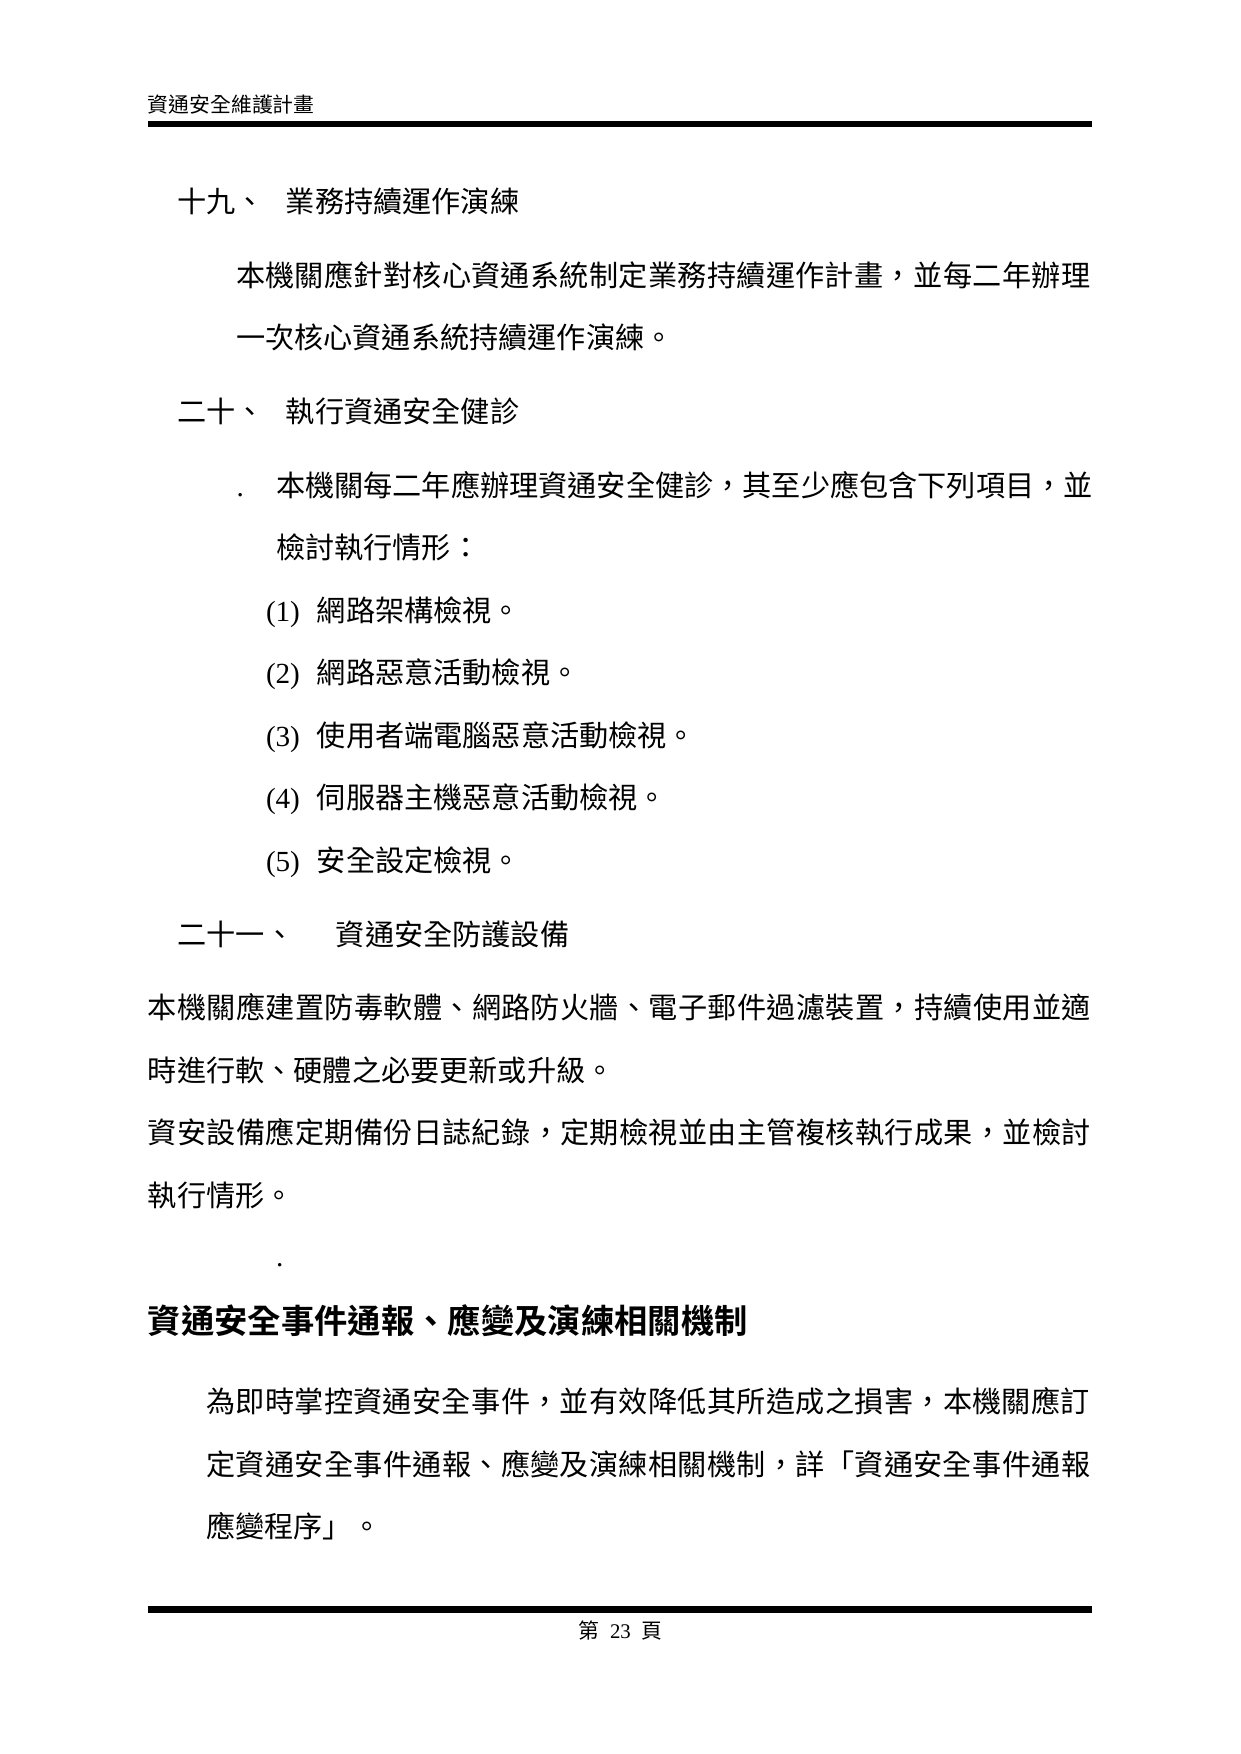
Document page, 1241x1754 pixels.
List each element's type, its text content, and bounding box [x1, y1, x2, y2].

subtitle 業務持續運作演練 [177, 158, 1092, 221]
subtitle 資通安全事件通報、應變及演練相關機制 [148, 1277, 1092, 1339]
text 為即時掌控資通安全事件，並有效降低其所造成之損害，本機關應訂定資通安全事件通報、應變及演練相關機制，詳「資通安全事件通報應變程序」。 [206, 1358, 1092, 1546]
subtitle 使用者端電腦惡意活動檢視。 [266, 692, 1092, 754]
subtitle 本機關應建置防毒軟體、網路防火牆、電子郵件過濾裝置，持續使用並適時進行軟、硬體之必要更新或升級。 [148, 964, 1092, 1089]
subtitle 網路惡意活動檢視。 [266, 629, 1092, 692]
subtitle 執行資通安全健診 [177, 368, 1092, 431]
subtitle 安全設定檢視。 [266, 817, 1092, 879]
subtitle 伺服器主機惡意活動檢視。 [266, 754, 1092, 817]
subtitle 本機關每二年應辦理資通安全健診，其至少應包含下列項目，並檢討執行情形： [236, 442, 1092, 567]
subtitle 網路架構檢視。 [266, 567, 1092, 629]
text 本機關應針對核心資通系統制定業務持續運作計畫，並每二年辦理一次核心資通系統持續運作演練。 [236, 232, 1092, 357]
subtitle 資安設備應定期備份日誌紀錄，定期檢視並由主管複核執行成果，並檢討執行情形。 [148, 1089, 1092, 1214]
subtitle 資通安全防護設備 [177, 891, 1092, 953]
